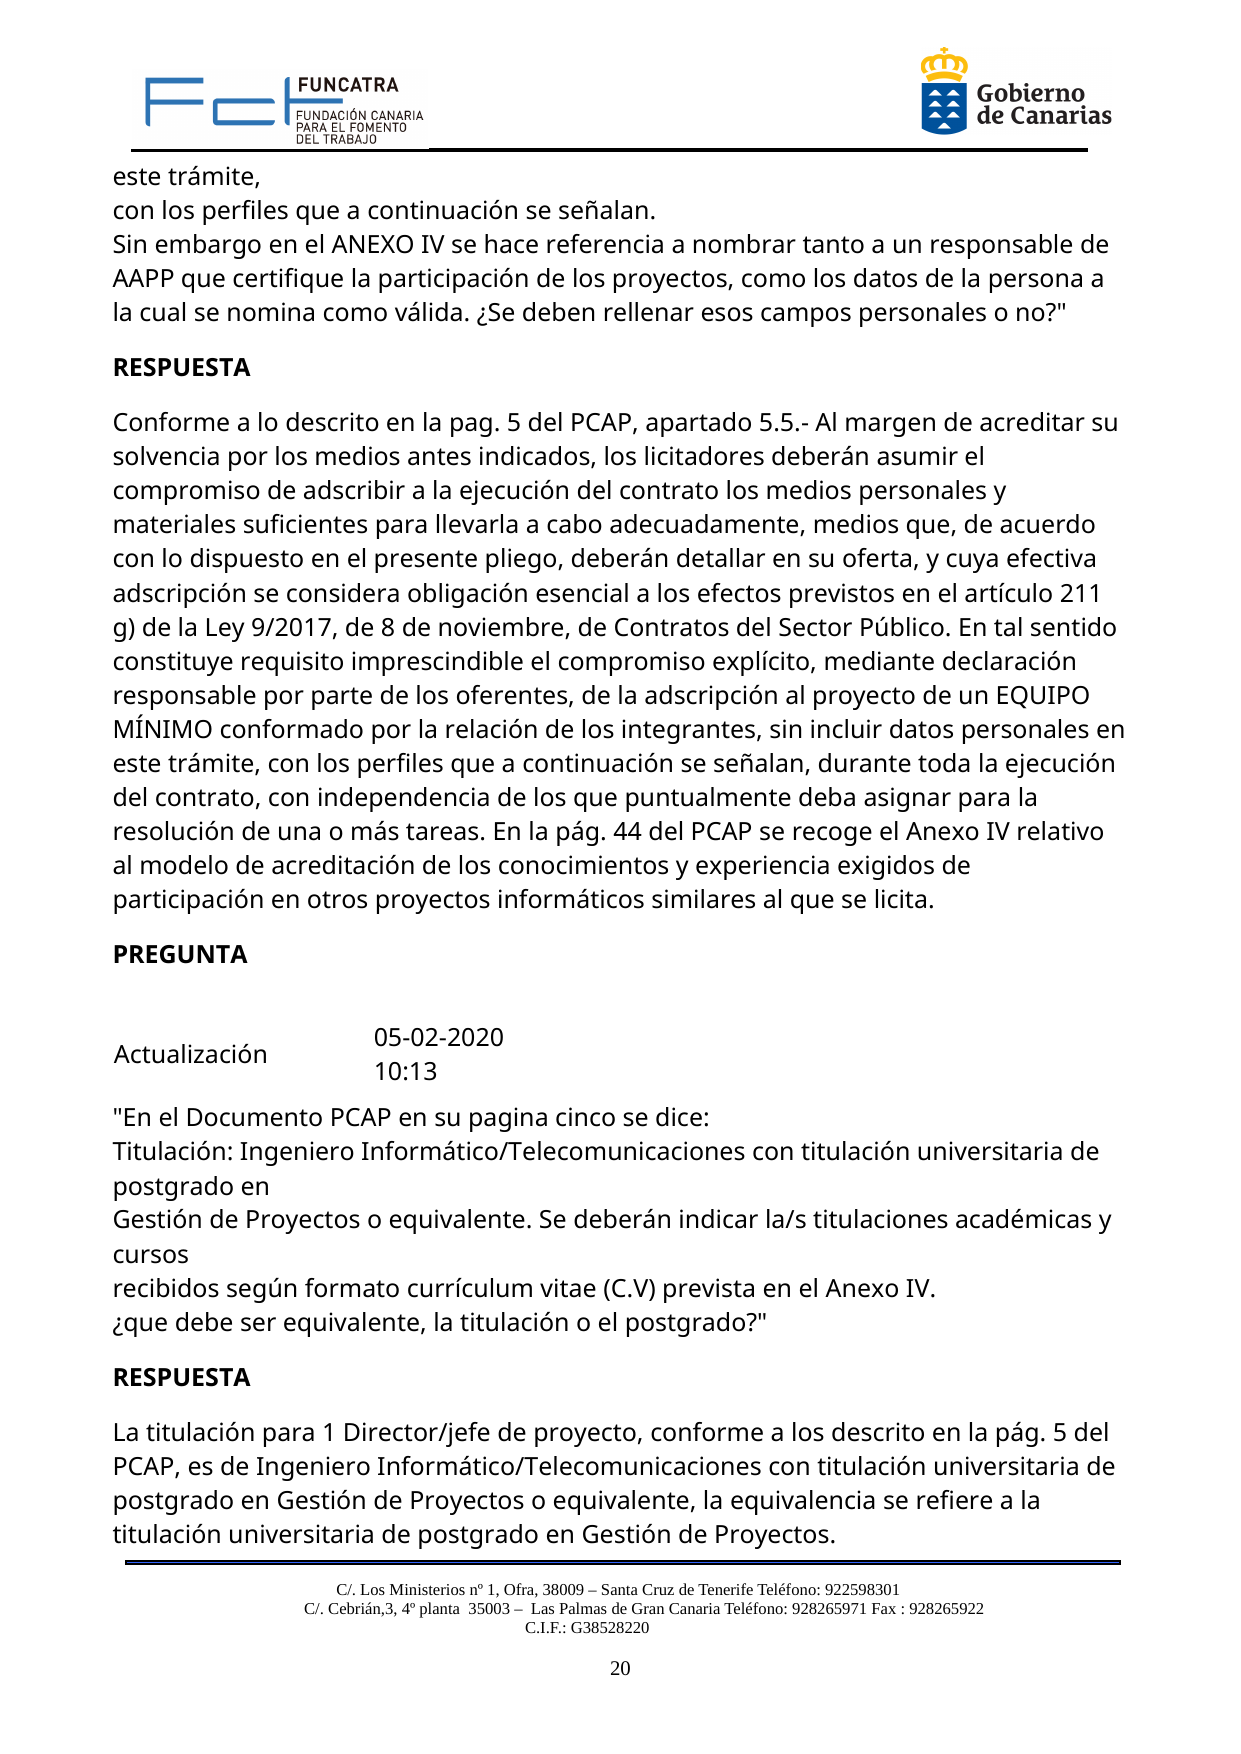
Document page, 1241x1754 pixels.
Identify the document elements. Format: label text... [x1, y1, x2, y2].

text La titulación para 1 Director/jefe de proyecto, conforme a los descrito en la pág. 5 del PCAP, es de Ingeniero Informático/Telecomunicaciones con titulación universitaria de postgrado en Gestión de Proyectos o equivalente, la equivalencia se refiere a la titulación universitaria de postgrado en Gestión de Proyectos. [112, 1414, 1128, 1550]
picture [132, 69, 428, 148]
text este trámite, con los perfiles que a continuación se señalan. Sin embargo en el ANEXO IV se hace referencia a nombrar tanto a un responsable de AAPP que certifique la participación de los proyectos, como los datos de la persona a la cual se nomina como válida. ¿Se deben rellenar esos campos personales o no?" [112, 159, 1128, 329]
table_header [372, 981, 576, 1018]
table_cell Actualización [112, 1018, 372, 1089]
text "En el Documento PCAP en su pagina cinco se dice: Titulación: Ingeniero Informático/Telecomunicaciones con titulación universitaria de postgrado en Gestión de Proyectos o equivalente. Se deberán indicar la/s titulaciones académicas y cursos recibidos según formato currículum vitae (C.V) prevista en el Anexo IV. ¿que debe ser equivalente, la titulación o el postgrado?" [112, 1100, 1128, 1338]
text RESPUESTA [112, 350, 1128, 384]
text RESPUESTA [112, 1359, 1128, 1393]
table_header [112, 981, 372, 1018]
text Conforme a lo descrito en la pag. 5 del PCAP, apartado 5.5.- Al margen de acreditar su solvencia por los medios antes indicados, los licitadores deberán asumir el compromiso de adscribir a la ejecución del contrato los medios personales y materiales suficientes para llevarla a cabo adecuadamente, medios que, de acuerdo con lo dispuesto en el presente pliego, deberán detallar en su oferta, y cuya efectiva adscripción se considera obligación esencial a los efectos previstos en el artículo 211 g) de la Ley 9/2017, de 8 de noviembre, de Contratos del Sector Público. En tal sentido constituye requisito imprescindible el compromiso explícito, mediante declaración responsable por parte de los oferentes, de la adscripción al proyecto de un EQUIPO MÍNIMO conformado por la relación de los integrantes, sin incluir datos personales en este trámite, con los perfiles que a continuación se señalan, durante toda la ejecución del contrato, con independencia de los que puntualmente deba asignar para la resolución de una o más tareas. En la pág. 44 del PCAP se recoge el Anexo IV relativo al modelo de acreditación de los conocimientos y experiencia exigidos de participación en otros proyectos informáticos similares al que se licita. [112, 405, 1128, 916]
picture [921, 47, 1112, 135]
table_cell 05-02-2020 10:13 [372, 1018, 576, 1089]
text PREGUNTA [112, 937, 1128, 971]
